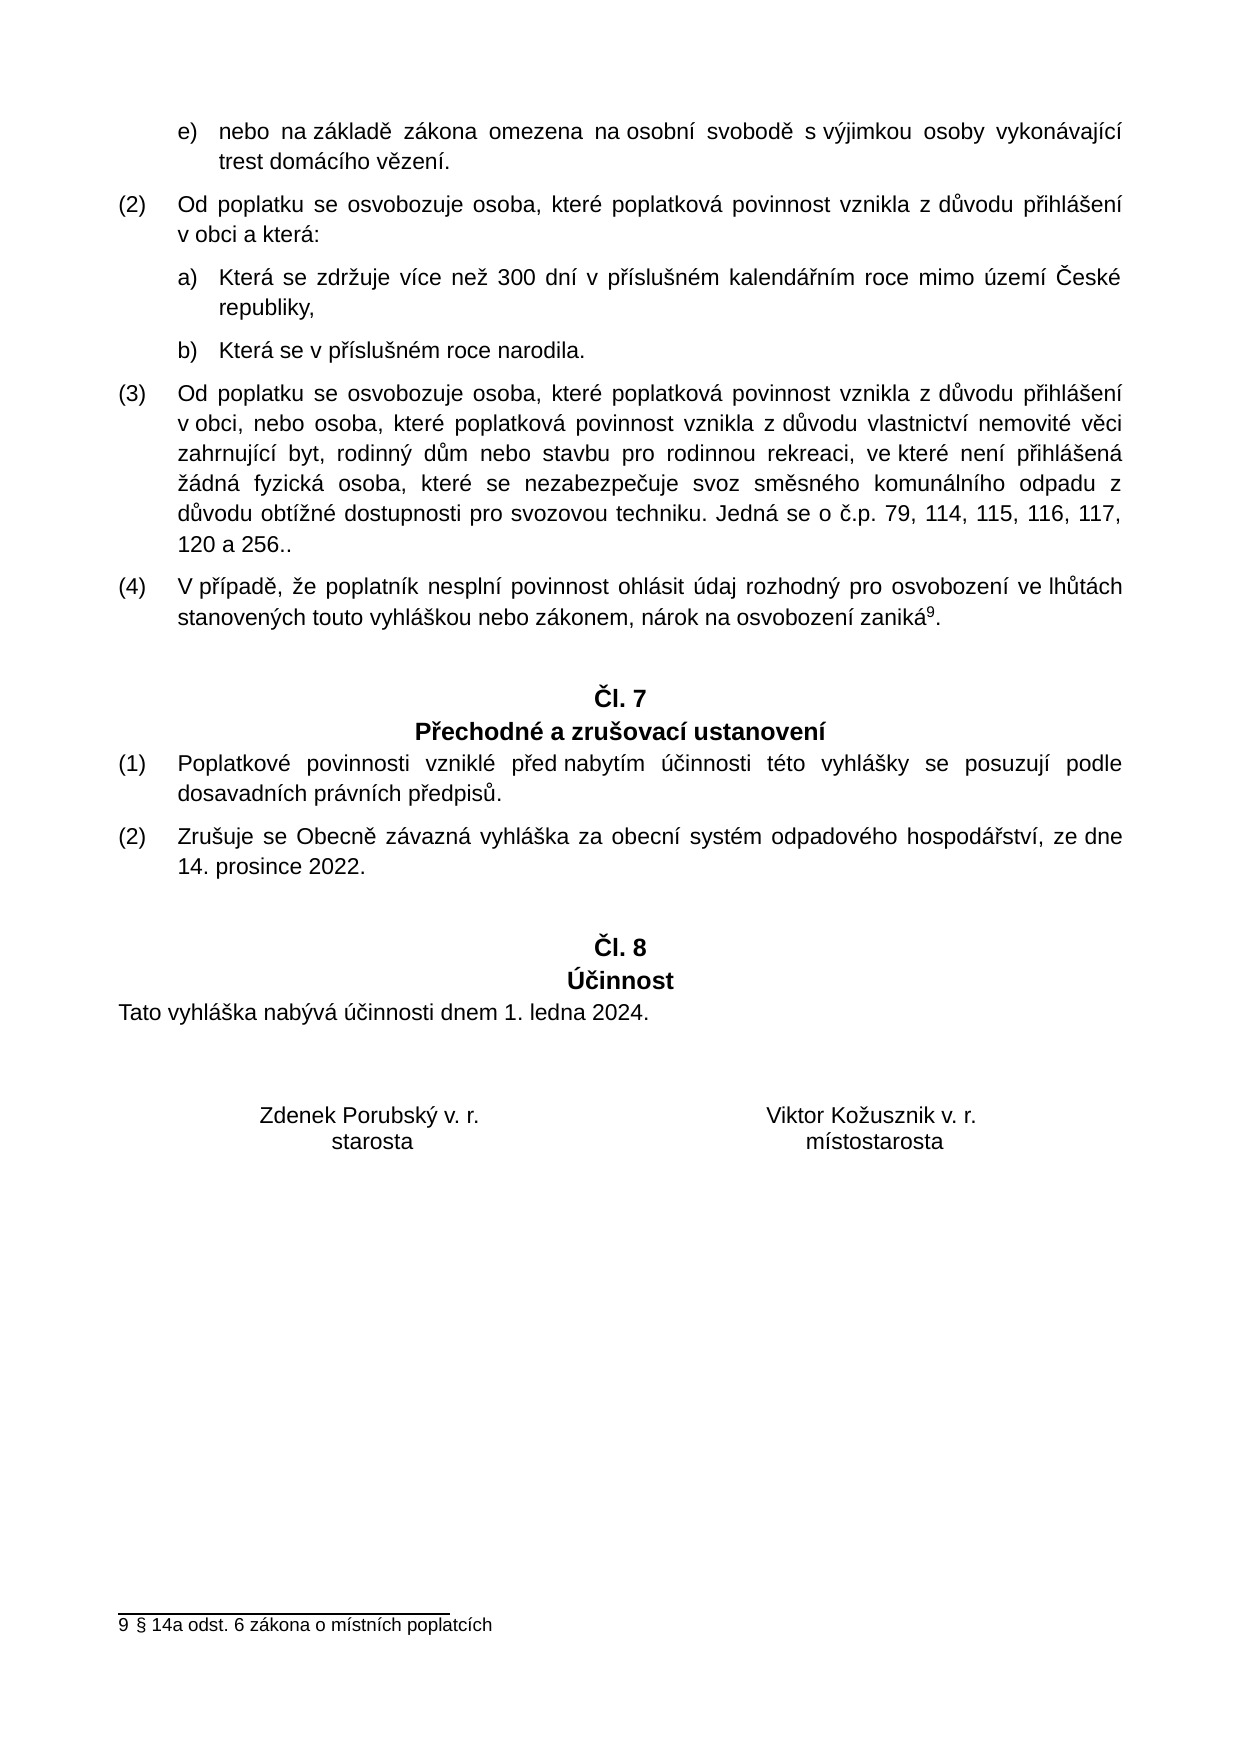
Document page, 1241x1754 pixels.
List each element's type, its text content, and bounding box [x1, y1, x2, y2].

table_header Viktor Kožusznik v. r. místostarosta [620, 1042, 1122, 1160]
list Zrušuje se Obecně závazná vyhláška za obecní systém odpadového hospodářství, ze dne 14. prosince 2022. [118, 823, 1122, 879]
list V případě, že poplatník nesplní povinnost ohlásit údaj rozhodný pro osvobození ve lhůtách stanovených touto vyhláškou nebo zákonem, nárok na osvobození zaniká. [118, 573, 1122, 630]
list Která se zdržuje více než 300 dní v příslušném kalendářním roce mimo území České republiky, [177, 264, 1122, 321]
table_cell [620, 1160, 1122, 1278]
list Od poplatku se osvobozuje osoba, které poplatková povinnost vznikla z důvodu přihlášení v obci, nebo osoba, které poplatková povinnost vznikla z důvodu vlastnictví nemovité věci zahrnující byt, rodinný dům nebo stavbu pro rodinnou rekreaci, ve které není přihlášená žádná fyzická osoba, které se nezabezpečuje svoz směsného komunálního odpadu z důvodu obtížné dostupnosti pro svozovou techniku. Jedná se o č.p. 79, 114, 115, 116, 117, 120 a 256.. [118, 379, 1122, 557]
table_cell [118, 1160, 620, 1278]
table_header Zdenek Porubský v. r. starosta [118, 1042, 620, 1160]
list Od poplatku se osvobozuje osoba, které poplatková povinnost vznikla z důvodu přihlášení v obci a která: [118, 191, 1122, 248]
subtitle Čl. 8 Účinnost [118, 933, 1122, 995]
list § 14a odst. 6 zákona o místních poplatcích [118, 1614, 1122, 1635]
text Tato vyhláška nabývá účinnosti dnem 1. ledna 2024. [118, 999, 1122, 1026]
subtitle Čl. 7 Přechodné a zrušovací ustanovení [118, 684, 1122, 746]
list Která se v příslušném roce narodila. [177, 337, 1122, 363]
list nebo na základě zákona omezena na osobní svobodě s výjimkou osoby vykonávající trest domácího vězení. [177, 118, 1122, 175]
list Poplatkové povinnosti vzniklé před nabytím účinnosti této vyhlášky se posuzují podle dosavadních právních předpisů. [118, 750, 1122, 806]
